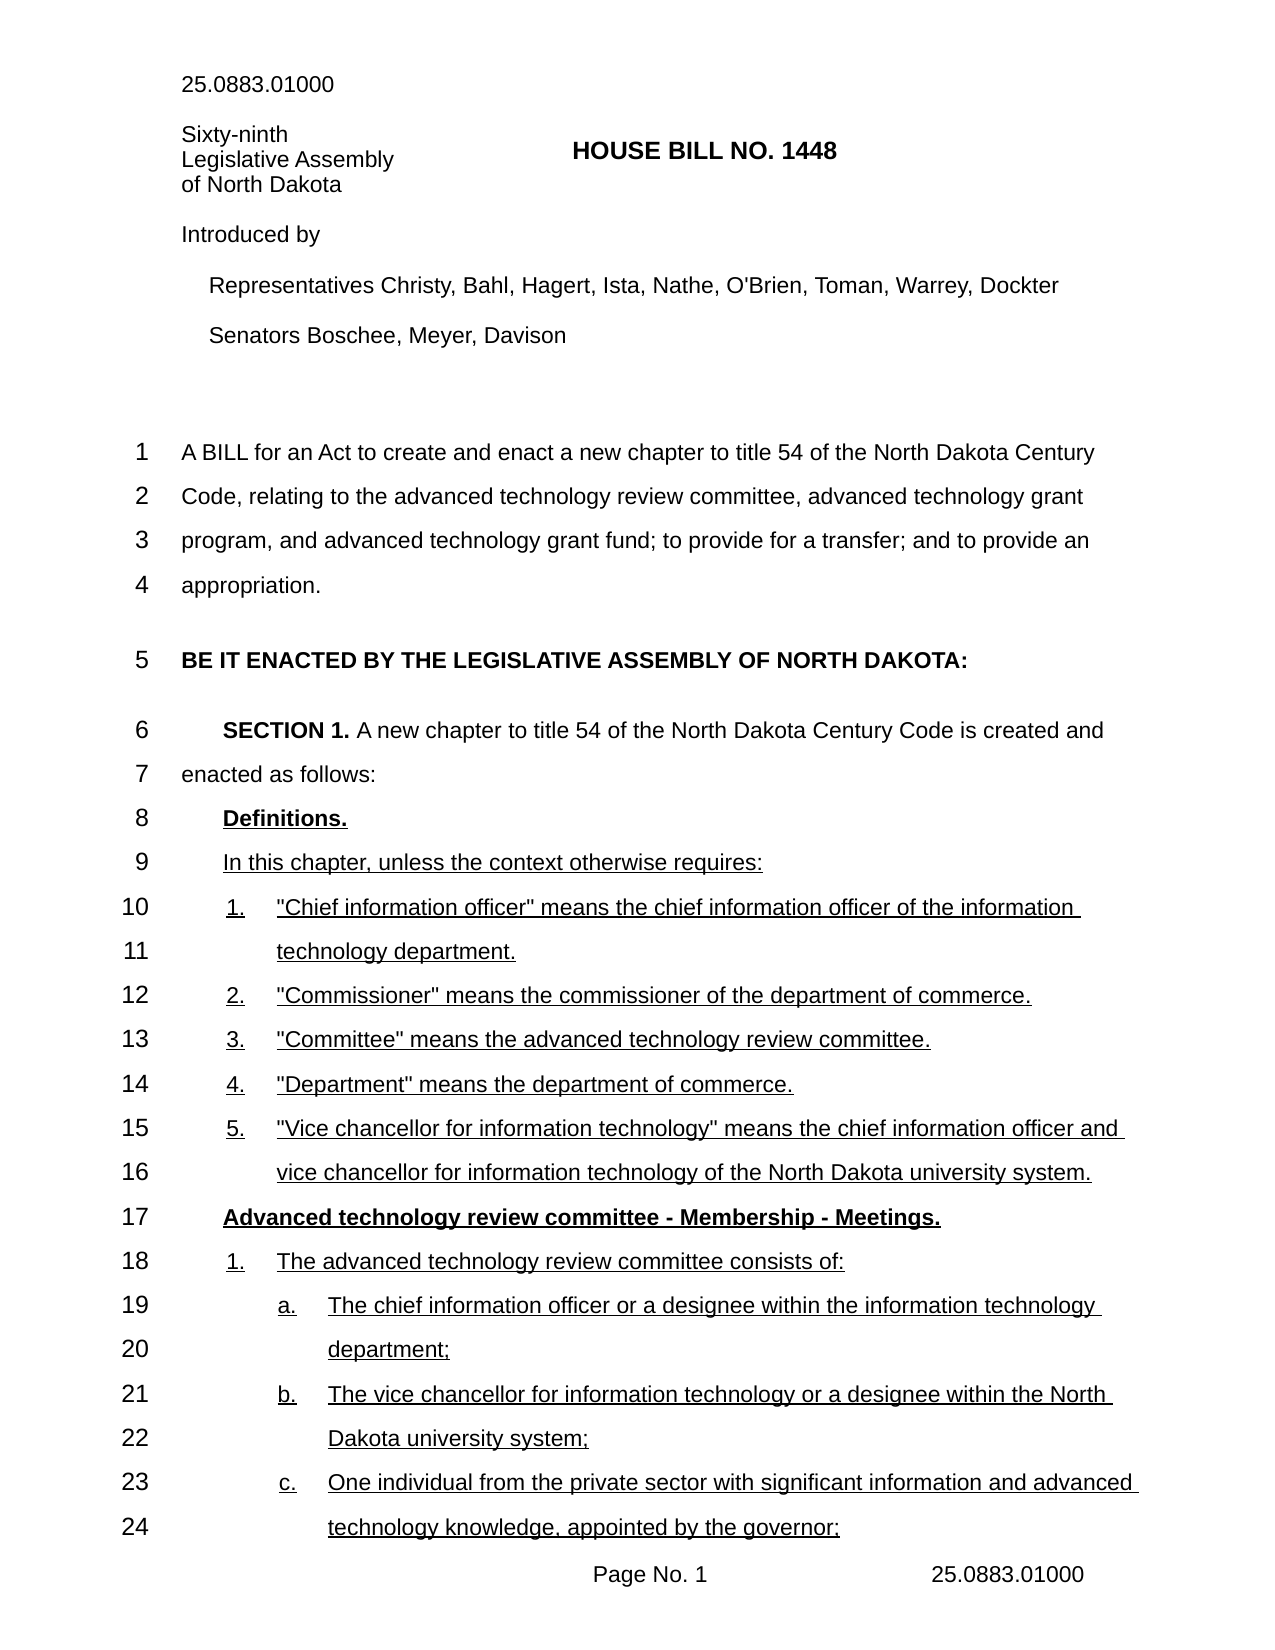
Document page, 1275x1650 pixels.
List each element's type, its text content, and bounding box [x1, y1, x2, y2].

text Legislative Assembly [181, 148, 1154, 173]
text b. The vice chancellor for information technology or a designee within the North Dakota university system; [181, 1367, 1154, 1455]
text 5. "Vice chancellor for information technology" means the chief information officer and vice chancellor for information technology of the North Dakota university system. [181, 1101, 1154, 1189]
text Introduced by [181, 223, 1154, 248]
text SECTION 1. A new chapter to title 54 of the North Dakota Century Code is created and enacted as follows: [181, 703, 1154, 791]
title BILL NO. [565, 136, 837, 165]
text of North Dakota [181, 173, 1154, 198]
text a. The chief information officer or a designee within the information technology department; [181, 1278, 1154, 1367]
text Senators Boschee, Meyer, Davison [208, 325, 1154, 348]
text 4. "Department" means the department of commerce. [181, 1057, 1154, 1101]
subtitle Definitions. [181, 791, 1154, 835]
text 2. "Commissioner" means the commissioner of the department of commerce. [181, 968, 1154, 1012]
text 3. "Committee" means the advanced technology review committee. [181, 1012, 1154, 1057]
text 1. "Chief information officer" means the chief information officer of the information technology department. [181, 880, 1154, 968]
subtitle Advanced technology review committee - Membership - Meetings. [181, 1189, 1154, 1234]
text . [181, 73, 1154, 133]
text c. One individual from the private sector with significant information and advanced technology knowledge, appointed by the governor; [181, 1455, 1154, 1544]
text 1. The advanced technology review committee consists of: [181, 1234, 1154, 1278]
text BE IT ENACTED BY THE LEGISLATIVE ASSEMBLY OF NORTH DAKOTA: [181, 633, 1154, 678]
text In this chapter, unless the context otherwise requires: [181, 835, 1154, 880]
text Representatives Christy, Bahl, Hagert, Ista, Nathe, O'Brien, Toman, Warrey, Dockter [208, 275, 1154, 298]
title A BILL for an Act to create and enact a new chapter to title 54 of the North Dakota Century Code, relating to the advanced technology review committee, advanced technology grant program, and advanced technology grant fund; to provide for a transfer; and to provide an appropriation. [181, 425, 1154, 602]
